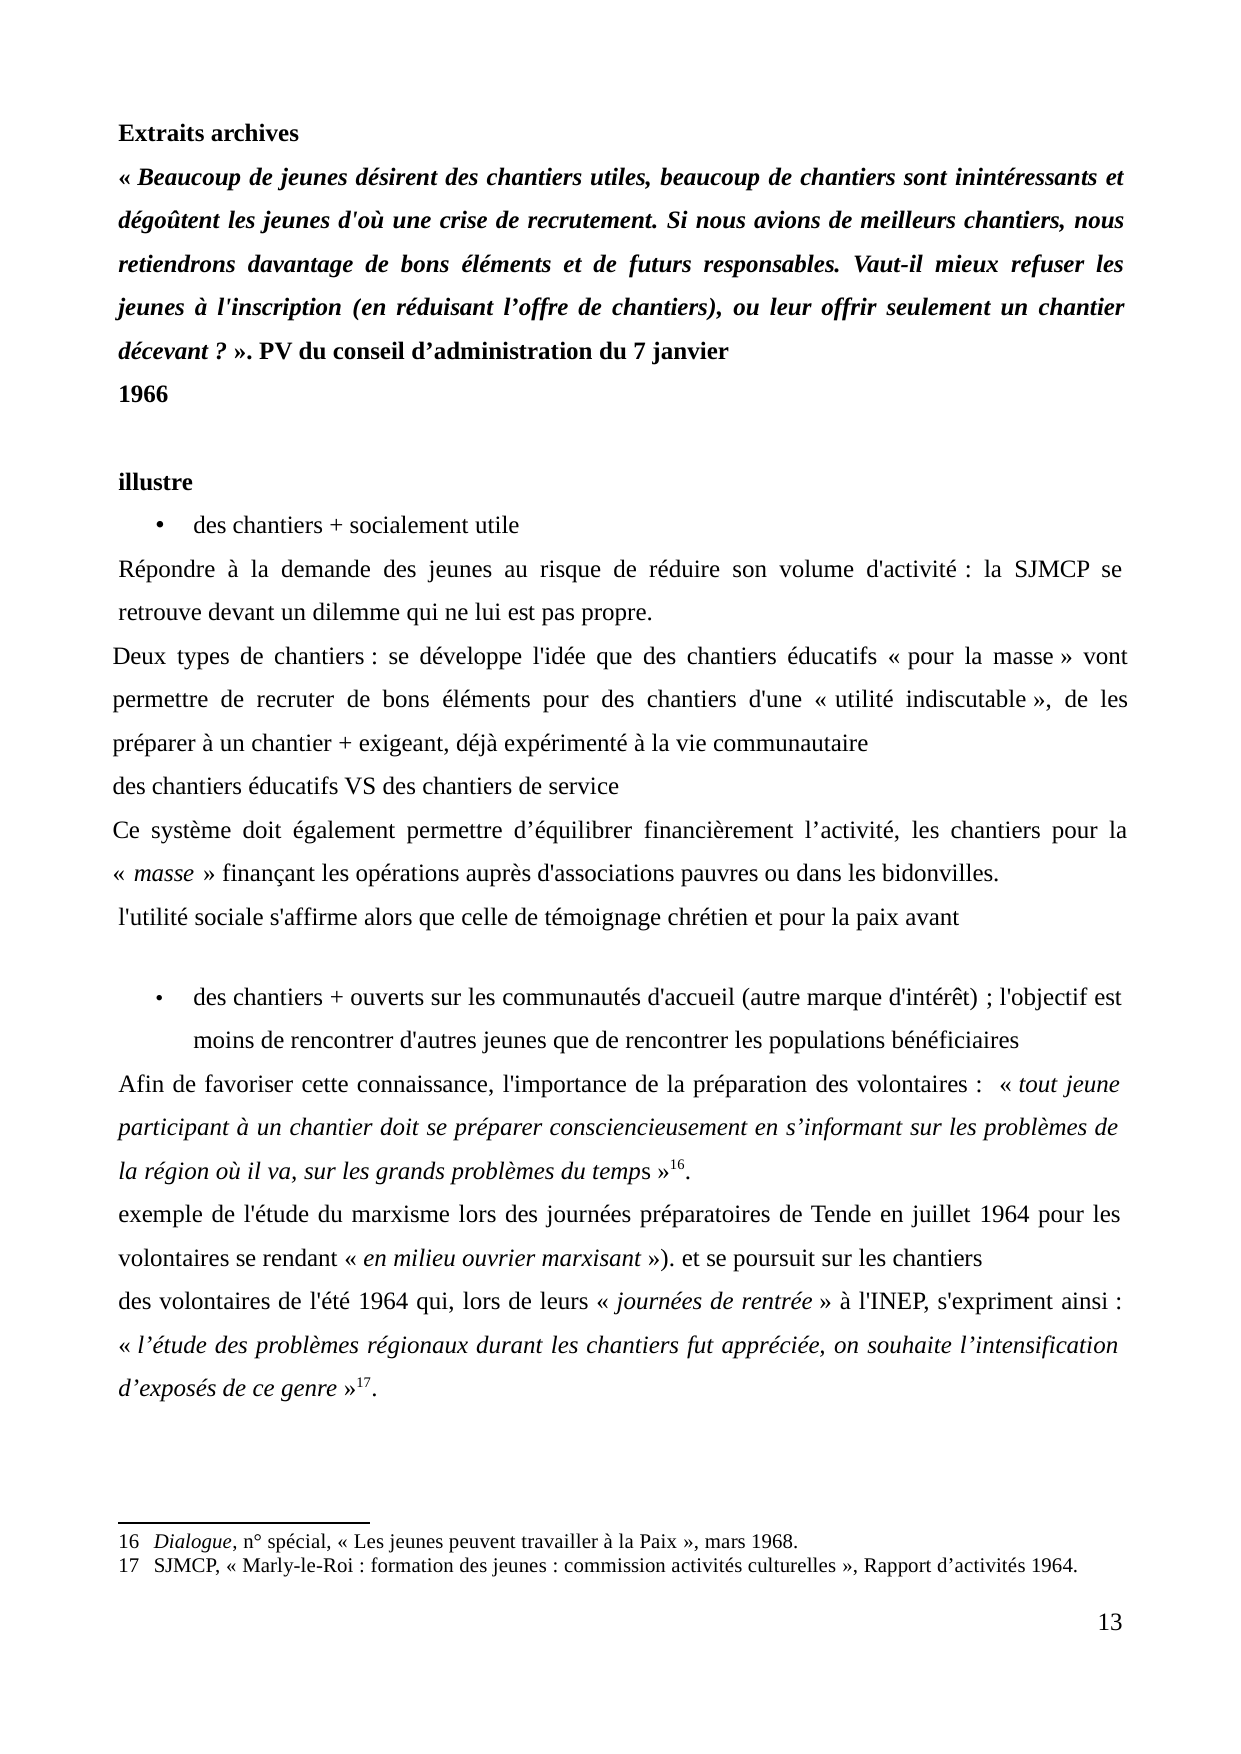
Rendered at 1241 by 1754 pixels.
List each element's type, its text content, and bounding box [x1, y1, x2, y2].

text Répondre à la demande des jeunes au risque de réduire son volume d'activité : la SJMCP se retrouve devant un dilemme qui ne lui est pas propre. [118, 553, 1122, 626]
text des volontaires de l'été 1964 qui, lors de leurs « journées de rentrée » à l'INEP, s'expriment ainsi : « l’étude des problèmes régionaux durant les chantiers fut appréciée, on souhaite l’intensification d’exposés de ce genre ». [118, 1286, 1122, 1402]
text exemple de l'étude du marxisme lors des journées préparatoires de Tende en juillet 1964 pour les volontaires se rendant « en milieu ouvrier marxisant »). et se poursuit sur les chantiers [118, 1199, 1122, 1272]
text Dialogue, n° spécial, « Les jeunes peuvent travailler à la Paix », mars 1968. [118, 1529, 1122, 1553]
text des chantiers éducatifs VS des chantiers de service [112, 771, 1128, 800]
text illustre [118, 466, 1128, 496]
text Afin de favoriser cette connaissance, l'importance de la préparation des volontaires : « tout jeune participant à un chantier doit se préparer consciencieusement en s’informant sur les problèmes de la région où il va, sur les grands problèmes du temps ». [118, 1068, 1122, 1185]
text Ce système doit également permettre d’équilibrer financièrement l’activité, les chantiers pour la « masse » finançant les opérations auprès d'associations pauvres ou dans les bidonvilles. [112, 815, 1128, 887]
list des chantiers + ouverts sur les communautés d'accueil (autre marque d'intérêt) ; l'objectif est moins de rencontrer d'autres jeunes que de rencontrer les populations bénéficiaires [156, 981, 1122, 1054]
list des chantiers + socialement utile [156, 510, 1122, 539]
text « Beaucoup de jeunes désirent des chantiers utiles, beaucoup de chantiers sont inintéressants et dégoûtent les jeunes d'où une crise de recrutement. Si nous avions de meilleurs chantiers, nous retiendrons davantage de bons éléments et de futurs responsables. Vaut-il mieux refuser les jeunes à l'inscription (en réduisant l’offre de chantiers), ou leur offrir seulement un chantier décevant ? ». PV du conseil d’administration du 7 janvier [118, 162, 1128, 365]
text Extraits archives [118, 118, 1122, 147]
text 1966 [118, 379, 1128, 408]
text l'utilité sociale s'affirme alors que celle de témoignage chrétien et pour la paix avant [118, 902, 1122, 931]
text Deux types de chantiers : se développe l'idée que des chantiers éducatifs « pour la masse » vont permettre de recruter de bons éléments pour des chantiers d'une « utilité indiscutable », de les préparer à un chantier + exigeant, déjà expérimenté à la vie communautaire [112, 641, 1128, 757]
text SJMCP, « Marly-le-Roi : formation des jeunes : commission activités culturelles », Rapport d’activités 1964. [118, 1553, 1122, 1577]
